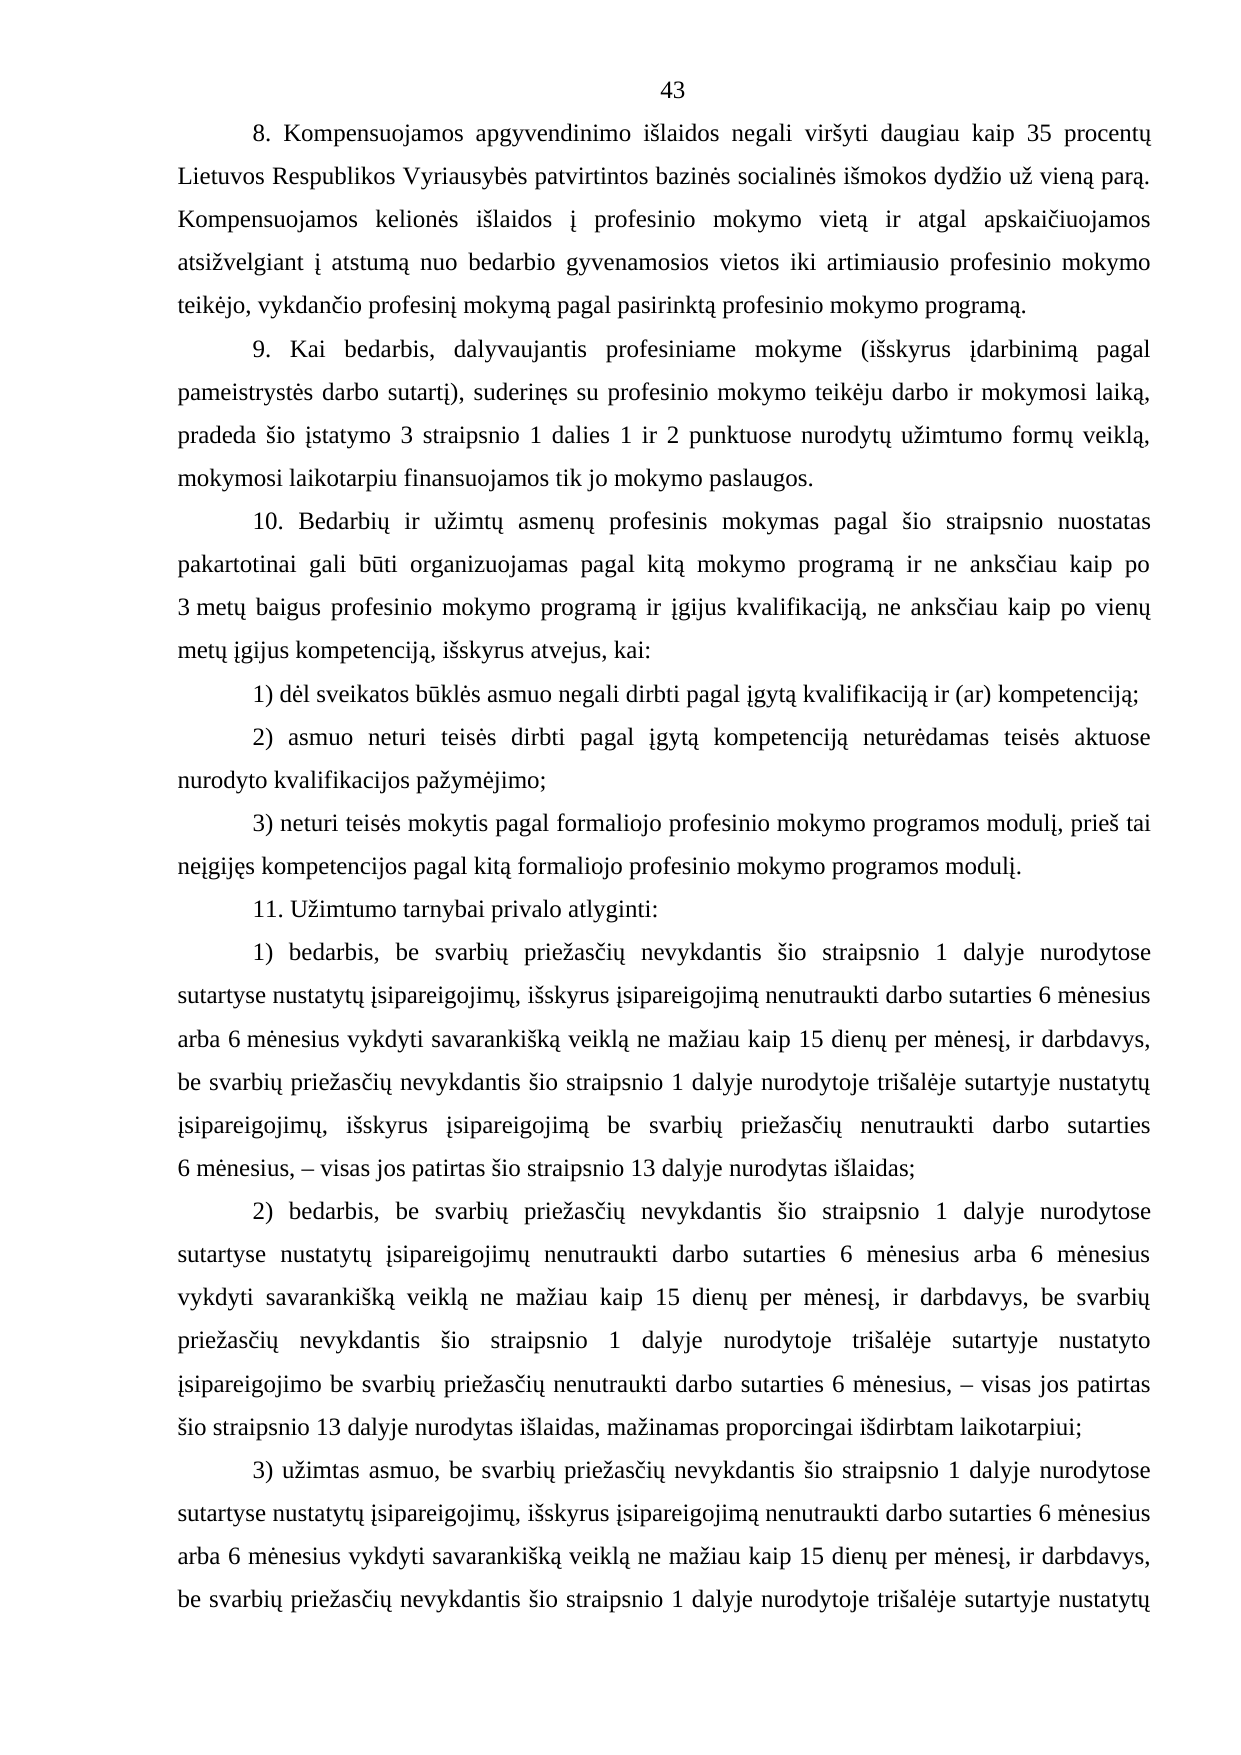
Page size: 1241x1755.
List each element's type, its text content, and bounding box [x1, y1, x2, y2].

text 3) užimtas asmuo, be svarbių priežasčių nevykdantis šio straipsnio 1 dalyje nurodytose sutartyse nustatytų įsipareigojimų, išskyrus įsipareigojimą nenutraukti darbo sutarties 6 mėnesius arba 6 mėnesius vykdyti savarankišką veiklą ne mažiau kaip 15 dienų per mėnesį, ir darbdavys, be svarbių priežasčių nevykdantis šio straipsnio 1 dalyje nurodytoje trišalėje sutartyje nustatytų [177, 1455, 1152, 1613]
text 11. Užimtumo tarnybai privalo atlyginti: [177, 894, 1152, 923]
text 8. Kompensuojamos apgyvendinimo išlaidos negali viršyti daugiau kaip 35 procentų Lietuvos Respublikos Vyriausybės patvirtintos bazinės socialinės išmokos dydžio už vieną parą. Kompensuojamos kelionės išlaidos į profesinio mokymo vietą ir atgal apskaičiuojamos atsižvelgiant į atstumą nuo bedarbio gyvenamosios vietos iki artimiausio profesinio mokymo teikėjo, vykdančio profesinį mokymą pagal pasirinktą profesinio mokymo programą. [177, 118, 1152, 319]
text 2) asmuo neturi teisės dirbti pagal įgytą kompetenciją neturėdamas teisės aktuose nurodyto kvalifikacijos pažymėjimo; [177, 722, 1152, 794]
text 9. Kai bedarbis, dalyvaujantis profesiniame mokyme (išskyrus įdarbinimą pagal pameistrystės darbo sutartį), suderinęs su profesinio mokymo teikėju darbo ir mokymosi laiką, pradeda šio įstatymo 3 straipsnio 1 dalies 1 ir 2 punktuose nurodytų užimtumo formų veiklą, mokymosi laikotarpiu finansuojamos tik jo mokymo paslaugos. [177, 334, 1152, 492]
text 3) neturi teisės mokytis pagal formaliojo profesinio mokymo programos modulį, prieš tai neįgijęs kompetencijos pagal kitą formaliojo profesinio mokymo programos modulį. [177, 808, 1152, 880]
text 10. Bedarbių ir užimtų asmenų profesinis mokymas pagal šio straipsnio nuostatas pakartotinai gali būti organizuojamas pagal kitą mokymo programą ir ne anksčiau kaip po 3 metų baigus profesinio mokymo programą ir įgijus kvalifikaciją, ne anksčiau kaip po vienų metų įgijus kompetenciją, išskyrus atvejus, kai: [177, 506, 1152, 664]
text 1) dėl sveikatos būklės asmuo negali dirbti pagal įgytą kvalifikaciją ir (ar) kompetenciją; [177, 679, 1152, 707]
text 1) bedarbis, be svarbių priežasčių nevykdantis šio straipsnio 1 dalyje nurodytose sutartyse nustatytų įsipareigojimų, išskyrus įsipareigojimą nenutraukti darbo sutarties 6 mėnesius arba 6 mėnesius vykdyti savarankišką veiklą ne mažiau kaip 15 dienų per mėnesį, ir darbdavys, be svarbių priežasčių nevykdantis šio straipsnio 1 dalyje nurodytoje trišalėje sutartyje nustatytų įsipareigojimų, išskyrus įsipareigojimą be svarbių priežasčių nenutraukti darbo sutarties 6 mėnesius, – visas jos patirtas šio straipsnio 13 dalyje nurodytas išlaidas; [177, 937, 1152, 1182]
text 2) bedarbis, be svarbių priežasčių nevykdantis šio straipsnio 1 dalyje nurodytose sutartyse nustatytų įsipareigojimų nenutraukti darbo sutarties 6 mėnesius arba 6 mėnesius vykdyti savarankišką veiklą ne mažiau kaip 15 dienų per mėnesį, ir darbdavys, be svarbių priežasčių nevykdantis šio straipsnio 1 dalyje nurodytoje trišalėje sutartyje nustatyto įsipareigojimo be svarbių priežasčių nenutraukti darbo sutarties 6 mėnesius, – visas jos patirtas šio straipsnio 13 dalyje nurodytas išlaidas, mažinamas proporcingai išdirbtam laikotarpiui; [177, 1196, 1152, 1441]
